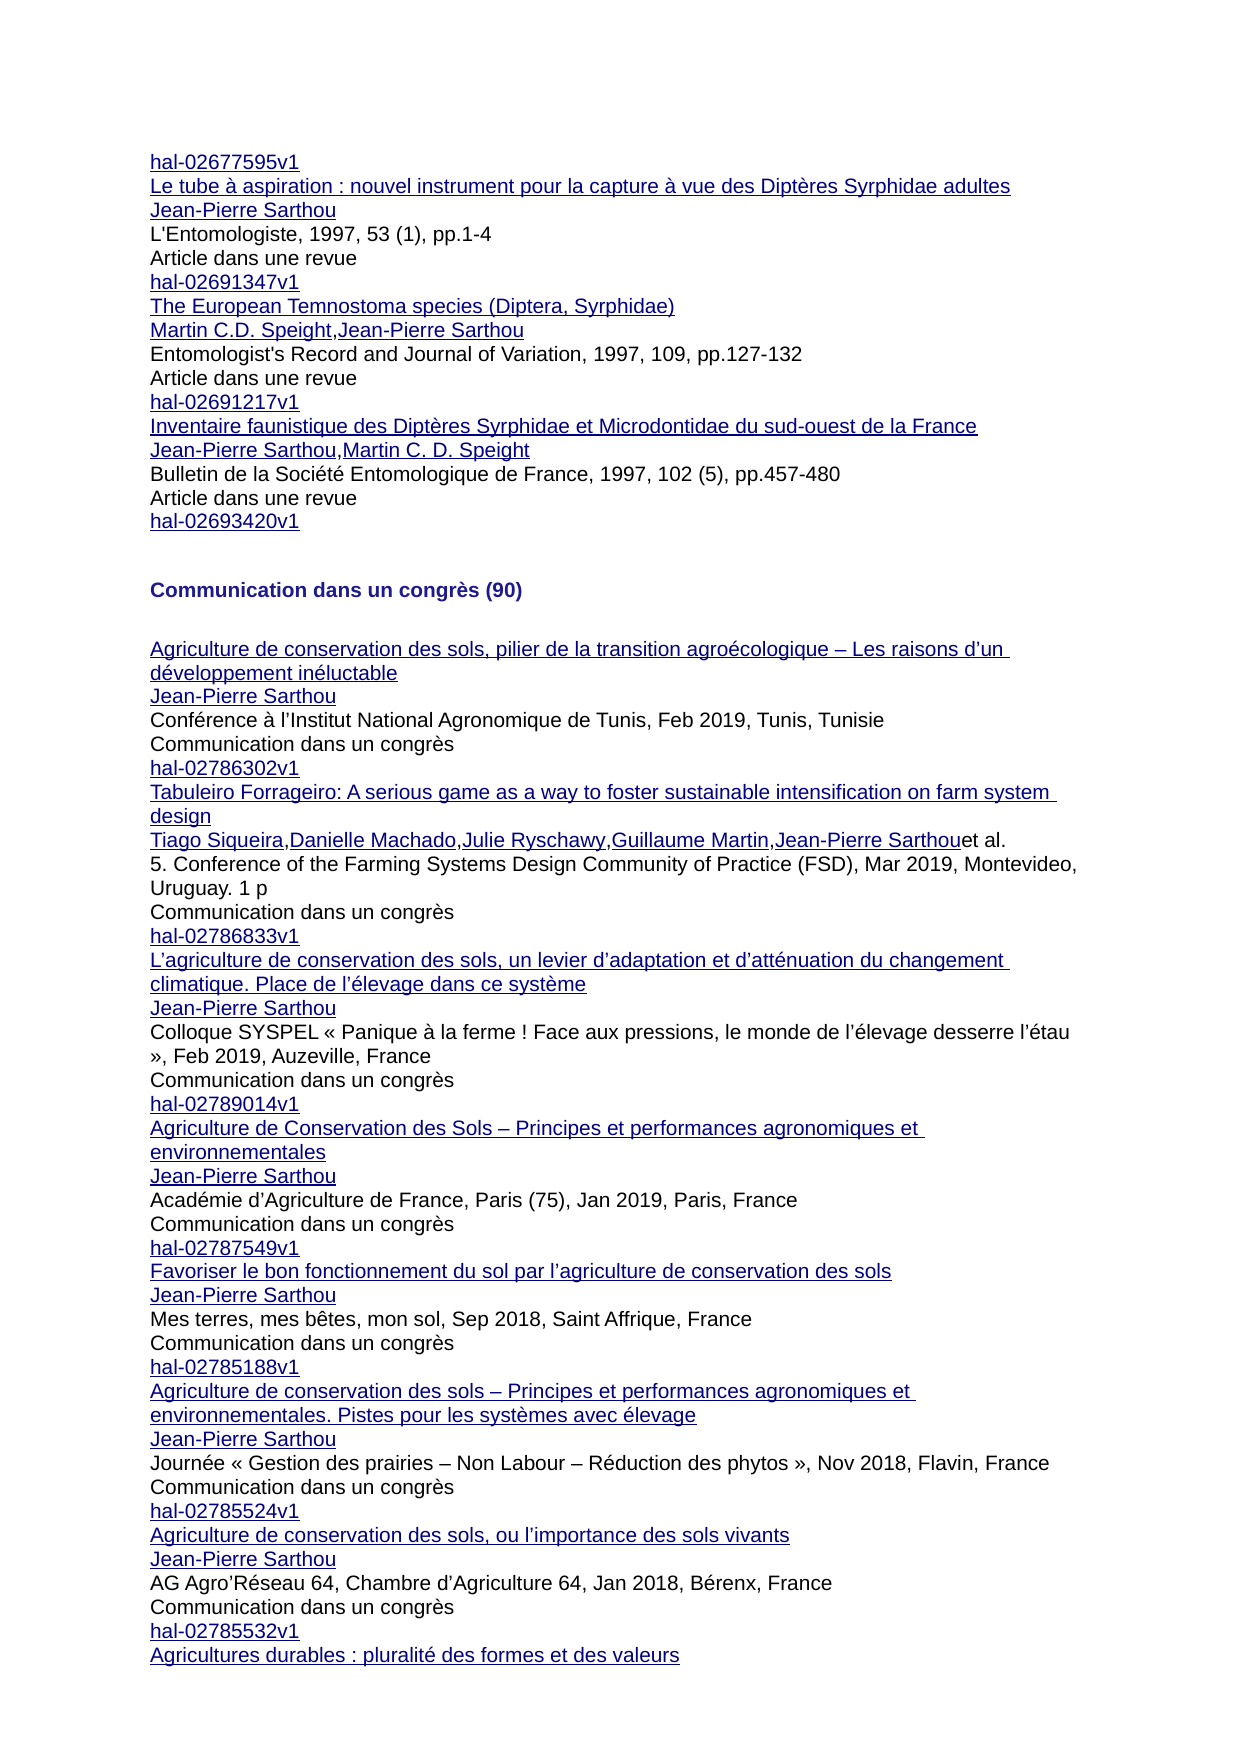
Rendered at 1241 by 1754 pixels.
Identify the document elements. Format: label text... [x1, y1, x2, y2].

table_cell Inventaire faunistique des Diptères Syrphidae et Microdontidae du sud-ouest de la France Jean-Pierre Sarthou,Martin C. D. Speight Bulletin de la Société Entomologique de France, 1997, 102 (5), pp.457-480 Article dans une revue hal-02693420v1 [150, 414, 1090, 533]
table_cell Agriculture de Conservation des Sols – Principes et performances agronomiques et environnementales Jean-Pierre Sarthou Académie d’Agriculture de France, Paris (75), Jan 2019, Paris, France Communication dans un congrès hal-02787549v1 [150, 1116, 1090, 1259]
table_cell L’agriculture de conservation des sols, un levier d’adaptation et d’atténuation du changement climatique. Place de l’élevage dans ce système Jean-Pierre Sarthou Colloque SYSPEL « Panique à la ferme ! Face aux pressions, le monde de l’élevage desserre l’étau », Feb 2019, Auzeville, France Communication dans un congrès hal-02789014v1 [150, 948, 1090, 1116]
table_cell Agriculture de conservation des sols – Principes et performances agronomiques et environnementales. Pistes pour les systèmes avec élevage Jean-Pierre Sarthou Journée « Gestion des prairies – Non Labour – Réduction des phytos », Nov 2018, Flavin, France Communication dans un congrès hal-02785524v1 [150, 1379, 1090, 1523]
table_cell Agriculture de conservation des sols, ou l’importance des sols vivants Jean-Pierre Sarthou AG Agro’Réseau 64, Chambre d’Agriculture 64, Jan 2018, Bérenx, France Communication dans un congrès hal-02785532v1 [150, 1523, 1090, 1643]
table_cell Agricultures durables : pluralité des formes et des valeurs [150, 1643, 1090, 1667]
table_cell The European Temnostoma species (Diptera, Syrphidae) Martin C.D. Speight,Jean-Pierre Sarthou Entomologist's Record and Journal of Variation, 1997, 109, pp.127-132 Article dans une revue hal-02691217v1 [150, 294, 1090, 413]
table_header Agriculture de conservation des sols, pilier de la transition agroécologique – Les raisons d’un développement inéluctable Jean-Pierre Sarthou Conférence à l’Institut National Agronomique de Tunis, Feb 2019, Tunis, Tunisie Communication dans un congrès hal-02786302v1 [150, 636, 1090, 780]
table_cell hal-02677595v1 [150, 150, 1090, 174]
table_cell Tabuleiro Forrageiro: A serious game as a way to foster sustainable intensification on farm system design Tiago Siqueira,Danielle Machado,Julie Ryschawy,Guillaume Martin,Jean-Pierre Sarthouet al. 5. Conference of the Farming Systems Design Community of Practice (FSD), Mar 2019, Montevideo, Uruguay. 1 p Communication dans un congrès hal-02786833v1 [150, 780, 1090, 948]
table_cell Favoriser le bon fonctionnement du sol par l’agriculture de conservation des sols Jean-Pierre Sarthou Mes terres, mes bêtes, mon sol, Sep 2018, Saint Affrique, France Communication dans un congrès hal-02785188v1 [150, 1259, 1090, 1379]
subtitle Communication dans un congrès (90) [150, 578, 1090, 602]
table_cell Le tube à aspiration : nouvel instrument pour la capture à vue des Diptères Syrphidae adultes Jean-Pierre Sarthou L'Entomologiste, 1997, 53 (1), pp.1-4 Article dans une revue hal-02691347v1 [150, 174, 1090, 294]
